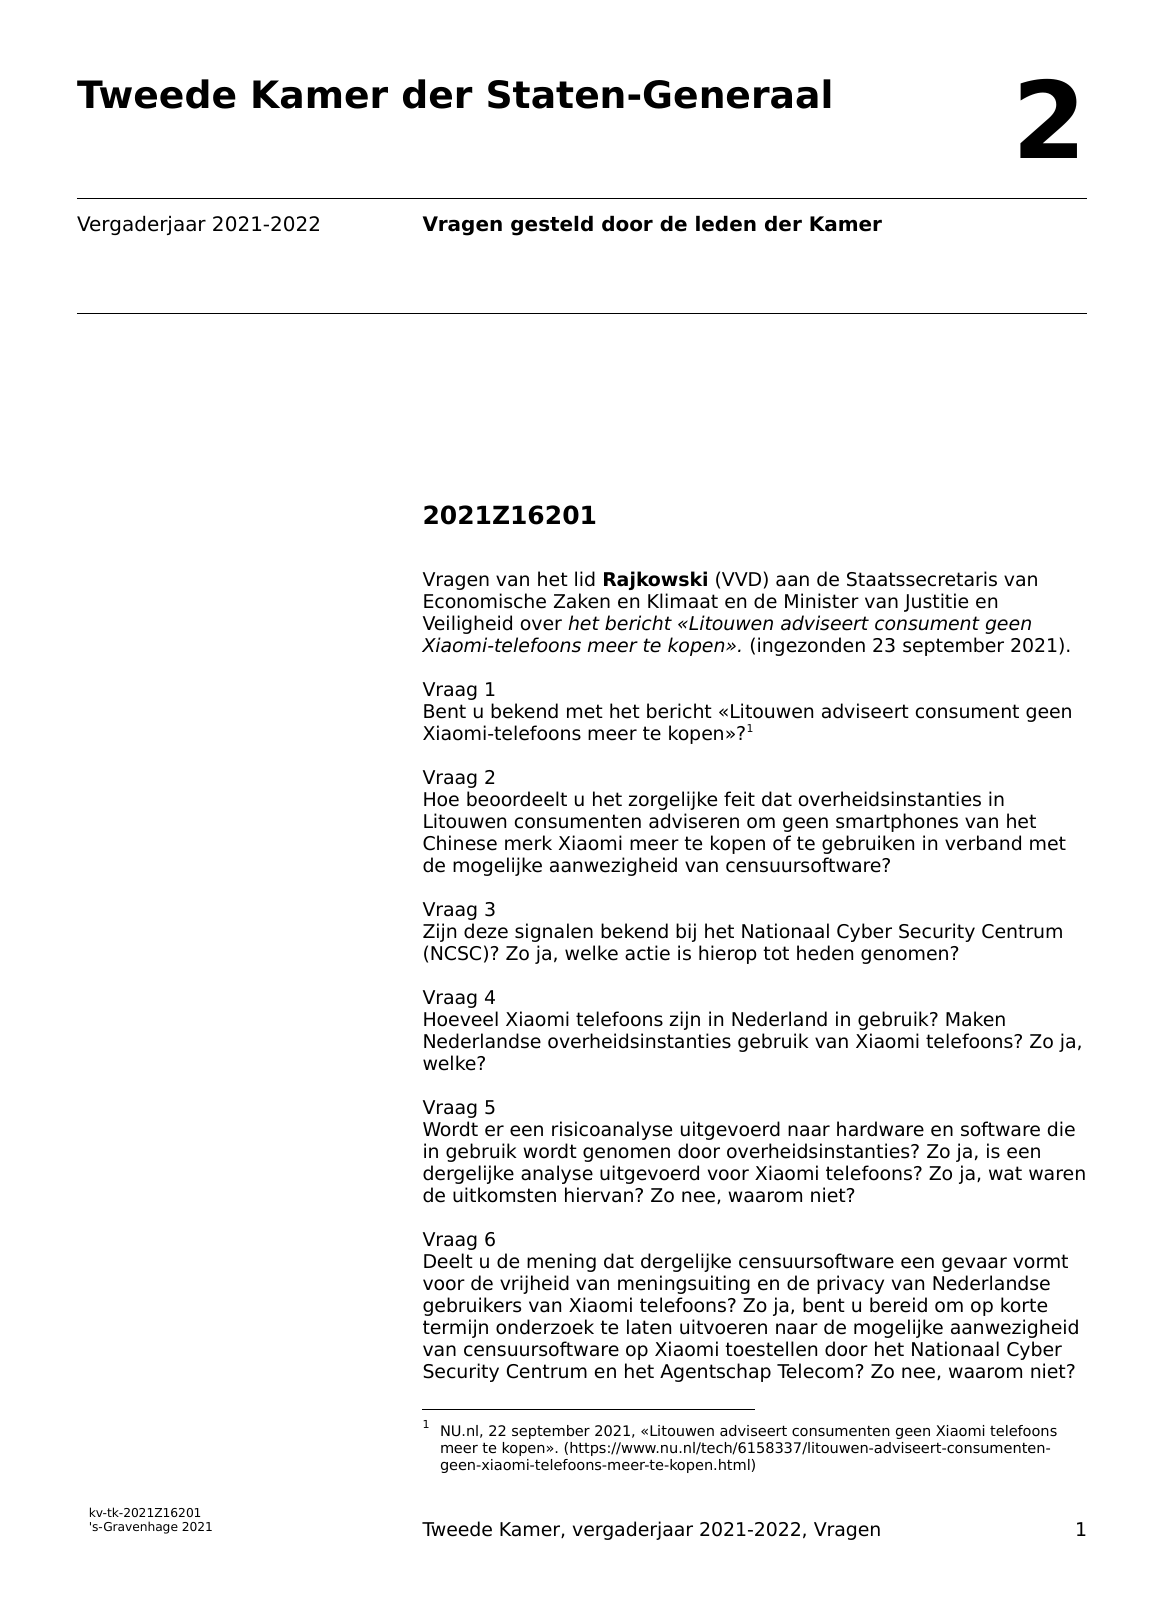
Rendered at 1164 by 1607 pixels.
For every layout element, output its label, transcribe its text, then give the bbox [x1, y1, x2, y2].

text Deelt u de mening dat dergelijke censuursoftware een gevaar vormt voor de vrijheid van meningsuiting en de privacy van Nederlandse gebruikers van Xiaomi telefoons? Zo ja, bent u bereid om op korte termijn onderzoek te laten uitvoeren naar de mogelijke aanwezigheid van censuursoftware op Xiaomi toestellen door het Nationaal Cyber Security Centrum en het Agentschap Telecom? Zo nee, waarom niet? [422, 1251, 1087, 1383]
text Vraag 3 [422, 899, 1087, 921]
text Vraag 1 [422, 679, 1087, 701]
text Hoeveel Xiaomi telefoons zijn in Nederland in gebruik? Maken Nederlandse overheidsinstanties gebruik van Xiaomi telefoons? Zo ja, welke? [422, 1009, 1087, 1075]
text Vraag 4 [422, 987, 1087, 1009]
text Vraag 6 [422, 1229, 1087, 1251]
table_cell Vragen gesteld door de leden der Kamer [422, 199, 1087, 313]
text Bent u bekend met het bericht «Litouwen adviseert consument geen Xiaomi-telefoons meer te kopen»? [422, 701, 1087, 745]
text NU.nl, 22 september 2021, «Litouwen adviseert consumenten geen Xiaomi telefoons meer te kopen». (https://www.nu.nl/tech/6158337/litouwen-adviseert-consumenten-geen-xiaomi-telefoons-meer-te-kopen.html) [422, 1418, 1087, 1474]
table_header 2 [886, 59, 1087, 198]
text Zijn deze signalen bekend bij het Nationaal Cyber Security Centrum (NCSC)? Zo ja, welke actie is hierop tot heden genomen? [422, 921, 1087, 965]
text 's-Gravenhage 2021 [88, 1520, 323, 1534]
table_header Tweede Kamer der Staten-Generaal [77, 59, 886, 198]
text Hoe beoordeelt u het zorgelijke feit dat overheidsinstanties in Litouwen consumenten adviseren om geen smartphones van het Chinese merk Xiaomi meer te kopen of te gebruiken in verband met de mogelijke aanwezigheid van censuursoftware? [422, 789, 1087, 877]
text Vraag 5 [422, 1097, 1087, 1119]
table_cell Vergaderjaar 2021-2022 [77, 199, 422, 313]
text Vragen van het lid Rajkowski (VVD) aan de Staatssecretaris van Economische Zaken en Klimaat en de Minister van Justitie en Veiligheid over het bericht «Litouwen adviseert consument geen Xiaomi-telefoons meer te kopen». (ingezonden 23 september 2021). [422, 569, 1087, 657]
text kv-tk-2021Z16201 [88, 1506, 323, 1520]
text Wordt er een risicoanalyse uitgevoerd naar hardware en software die in gebruik wordt genomen door overheidsinstanties? Zo ja, is een dergelijke analyse uitgevoerd voor Xiaomi telefoons? Zo ja, wat waren de uitkomsten hiervan? Zo nee, waarom niet? [422, 1119, 1087, 1207]
text Vraag 2 [422, 767, 1087, 789]
text 2021Z16201 [422, 501, 1087, 531]
